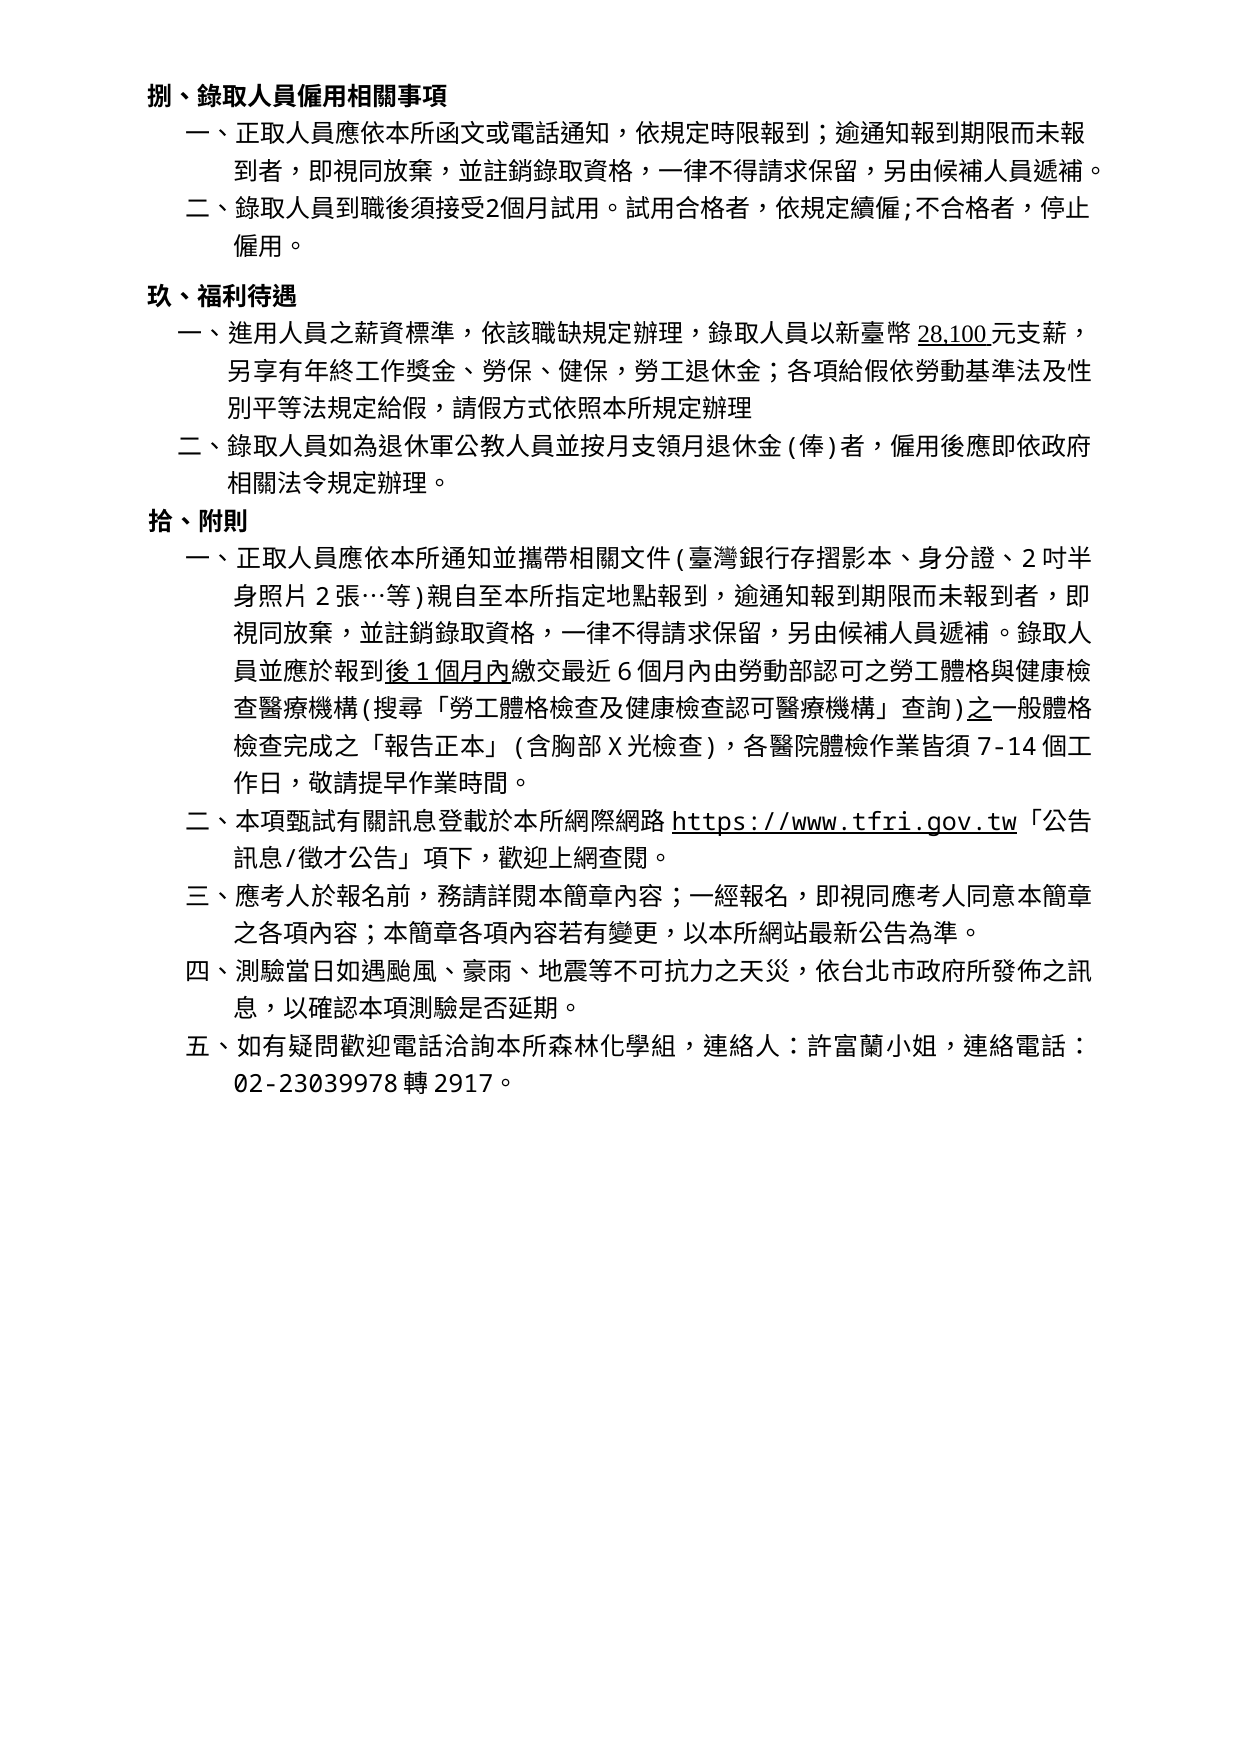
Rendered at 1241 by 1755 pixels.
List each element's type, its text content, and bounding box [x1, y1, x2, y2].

text 一、正取人員應依本所函文或電話通知，依規定時限報到；逾通知報到期限而未報到者，即視同放棄，並註銷錄取資格，一律不得請求保留，另由候補人員遞補。 [185, 112, 1093, 187]
text 四、測驗當日如遇颱風、豪雨、地震等不可抗力之天災，依台北市政府所發佈之訊息，以確認本項測驗是否延期。 [185, 950, 1093, 1025]
text 玖、福利待遇 [148, 275, 1093, 312]
text 二、本項甄試有關訊息登載於本所網際網路https://www.tfri.gov.tw「公告訊息/徵才公告」項下，歡迎上網查閱。 [185, 800, 1093, 875]
text 二、錄取人員如為退休軍公教人員並按月支領月退休金(俸)者，僱用後應即依政府相關法令規定辦理。 [177, 425, 1093, 500]
text 一、進用人員之薪資標準，依該職缺規定辦理，錄取人員以新臺幣28,100元支薪，另享有年終工作獎金、勞保、健保，勞工退休金；各項給假依勞動基準法及性別平等法規定給假，請假方式依照本所規定辦理 [177, 312, 1093, 425]
text 五、如有疑問歡迎電話洽詢本所森林化學組，連絡人：許富蘭小姐，連絡電話：02-23039978轉2917。 [185, 1025, 1093, 1100]
text 二、錄取人員到職後須接受2個月試用。試用合格者，依規定續僱;不合格者，停止僱用。 [185, 187, 1093, 262]
text 三、應考人於報名前，務請詳閱本簡章內容；一經報名，即視同應考人同意本簡章之各項內容；本簡章各項內容若有變更，以本所網站最新公告為準。 [185, 875, 1093, 950]
text 捌、錄取人員僱用相關事項 [148, 75, 1093, 112]
text 一、正取人員應依本所通知並攜帶相關文件(臺灣銀行存摺影本、身分證、2吋半身照片2張…等)親自至本所指定地點報到，逾通知報到期限而未報到者，即視同放棄，並註銷錄取資格，一律不得請求保留，另由候補人員遞補。錄取人員並應於報到後1個月內繳交最近6個月內由勞動部認可之勞工體格與健康檢查醫療機構(搜尋「勞工體格檢查及健康檢查認可醫療機構」查詢)之一般體格檢查完成之「報告正本」(含胸部X光檢查)，各醫院體檢作業皆須7-14個工作日，敬請提早作業時間。 [185, 537, 1093, 800]
text 拾、附則 [148, 500, 1093, 537]
